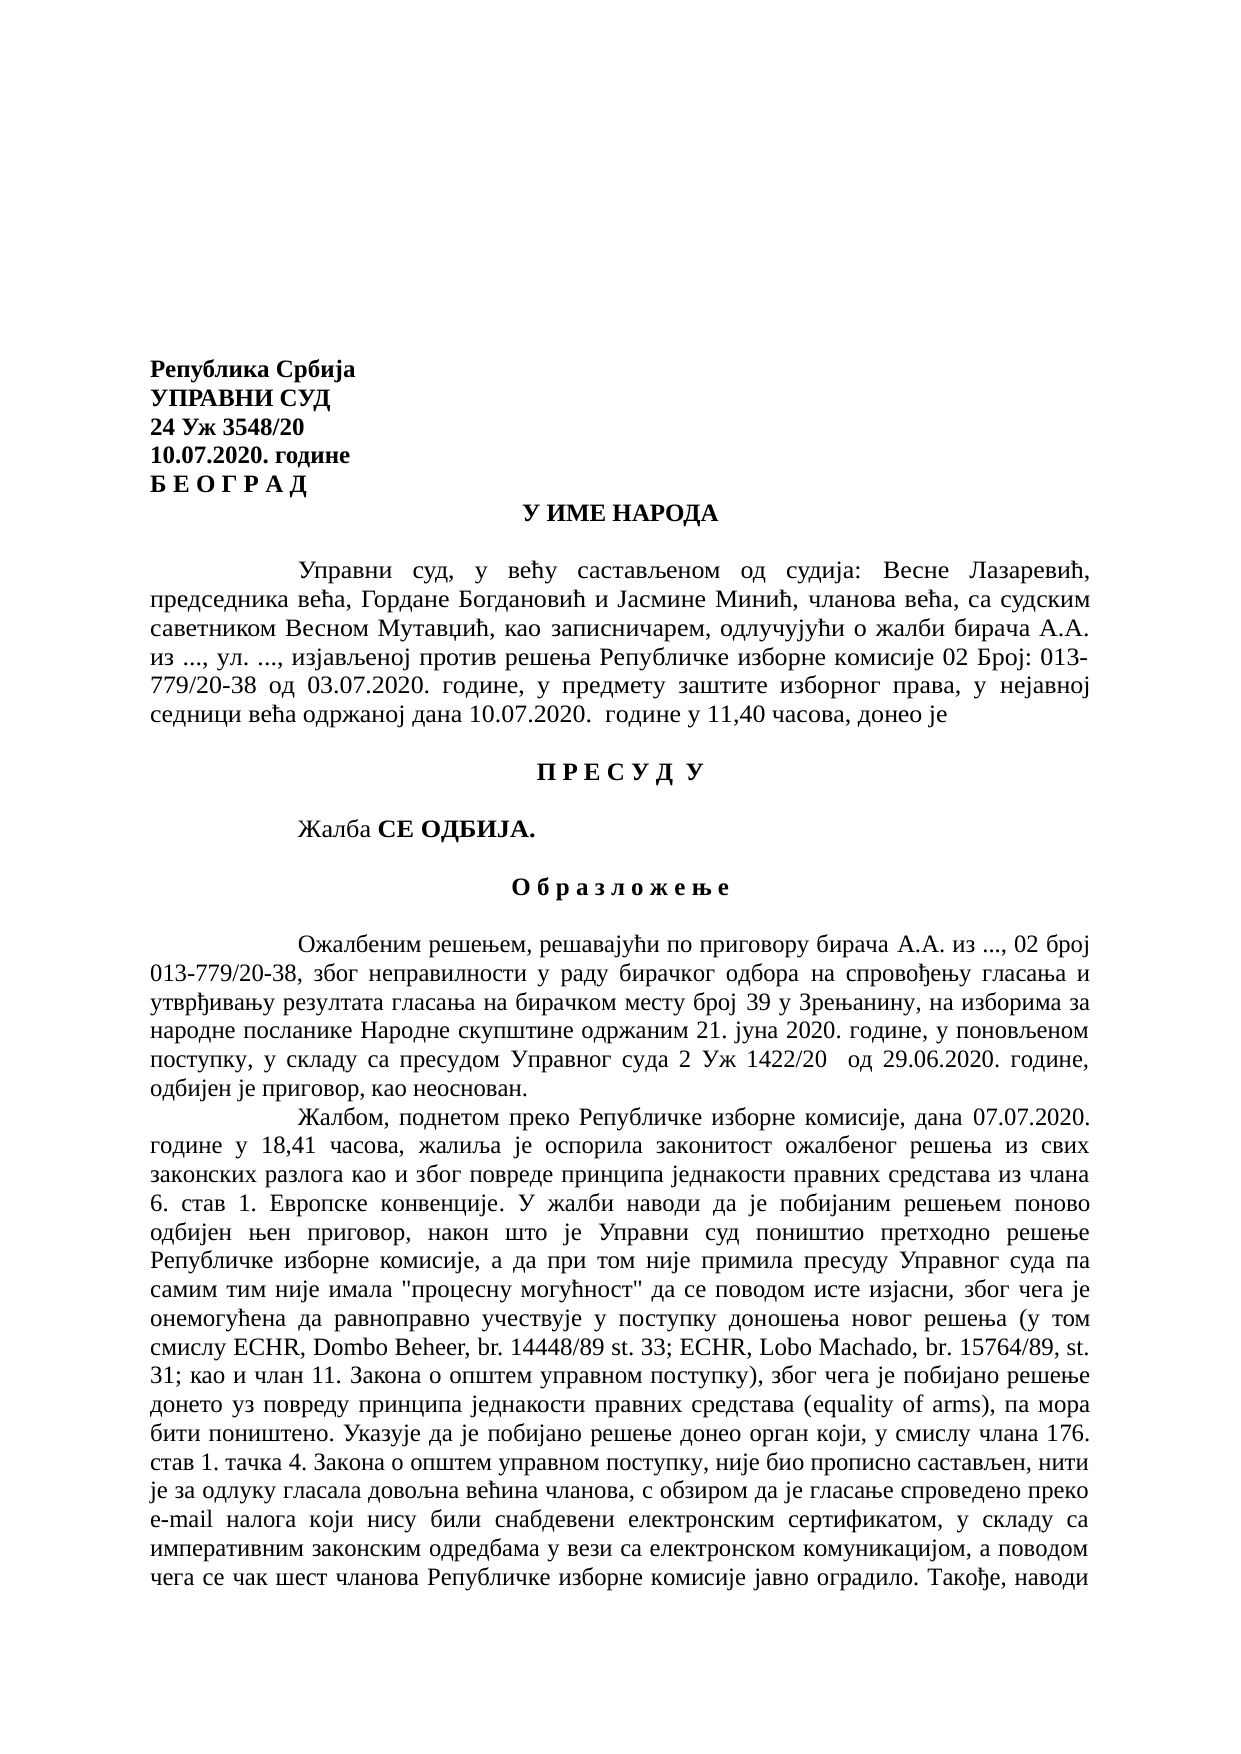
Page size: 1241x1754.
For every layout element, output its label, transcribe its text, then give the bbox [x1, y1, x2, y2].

text 10.07.2020. године [150, 440, 1090, 469]
text Б Е О Г Р А Д [150, 469, 1090, 498]
text Управни суд, у већу састављеном од судија: Весне Лазаревић, председника већа, Гордане Богдановић и Јасмине Минић, чланова већа, са судским саветником Весном Мутавџић, као записничарем, одлучујући о жалби бирача A.A. из ..., ул. ..., изјављеној против решења Републичке изборне комисије 02 Број: 013-779/20-38 од 03.07.2020. године, у предмету заштите изборног права, у нејавној седници већа одржаној дана 10.07.2020. године у 11,40 часова, донео је [150, 555, 1090, 728]
text П Р Е С У Д У [150, 757, 1090, 785]
text УПРАВНИ СУД [150, 383, 1090, 412]
text 24 Уж 3548/20 [150, 412, 1090, 440]
text У ИМЕ НАРОДА [150, 498, 1090, 527]
text Жалба СЕ ОДБИЈА. [150, 814, 1090, 843]
text О б р а з л о ж е њ е [150, 872, 1090, 900]
text Република Србија [150, 148, 1090, 383]
text Жалбом, поднетом преко Републичке изборне комисије, дана 07.07.2020. године у 18,41 часова, жалиља је оспорила законитост ожалбеног решења из свих законских разлога као и због повреде принципа једнакости правних средстава из члана 6. став 1. Европске конвенције. У жалби наводи да је побијаним решењем поново одбијен њен приговор, након што је Управни суд поништио претходно решење Републичке изборне комисије, а да при том није примила пресуду Управног суда па самим тим није имала "процесну могућност" да се поводом исте изјасни, због чега је онемогућена да равноправно учествује у поступку доношења новог решења (у том смислу ECHR, Dombo Beheer, br. 14448/89 st. 33; ECHR, Lobo Machado, br. 15764/89, st. 31; као и члан 11. Закона о општем управном поступку), због чега је побијано решење донето уз повреду принципа једнакости правних средстава (equality of arms), па мора бити поништено. Указује да је побијано решење донео орган који, у смислу члана 176. став 1. тачка 4. Закона о општем управном поступку, није био прописно састављен, нити је за одлуку гласала довољна већина чланова, с обзиром да је гласање спроведено преко e-mail налога који нису били снабдевени електронским сертификатом, у складу са императивним законским одредбама у вези са електронском комуникацијом, а поводом чега се чак шест чланова Републичке изборне комисије јавно оградило. Такође, наводи [150, 1102, 1090, 1590]
text Ожалбеним решењем, решавајући по приговору бирача A.A. из ..., 02 број 013-779/20-38, због неправилности у раду бирачког одбора на спровођењу гласања и утврђивању резултата гласања на бирачком месту број 39 у Зрењанину, на изборима за народне посланике Народне скупштине одржаним 21. јуна 2020. године, у поновљеном поступку, у складу са пресудом Управног суда 2 Уж 1422/20 од 29.06.2020. године, одбијен је приговор, као неоснован. [150, 929, 1090, 1102]
